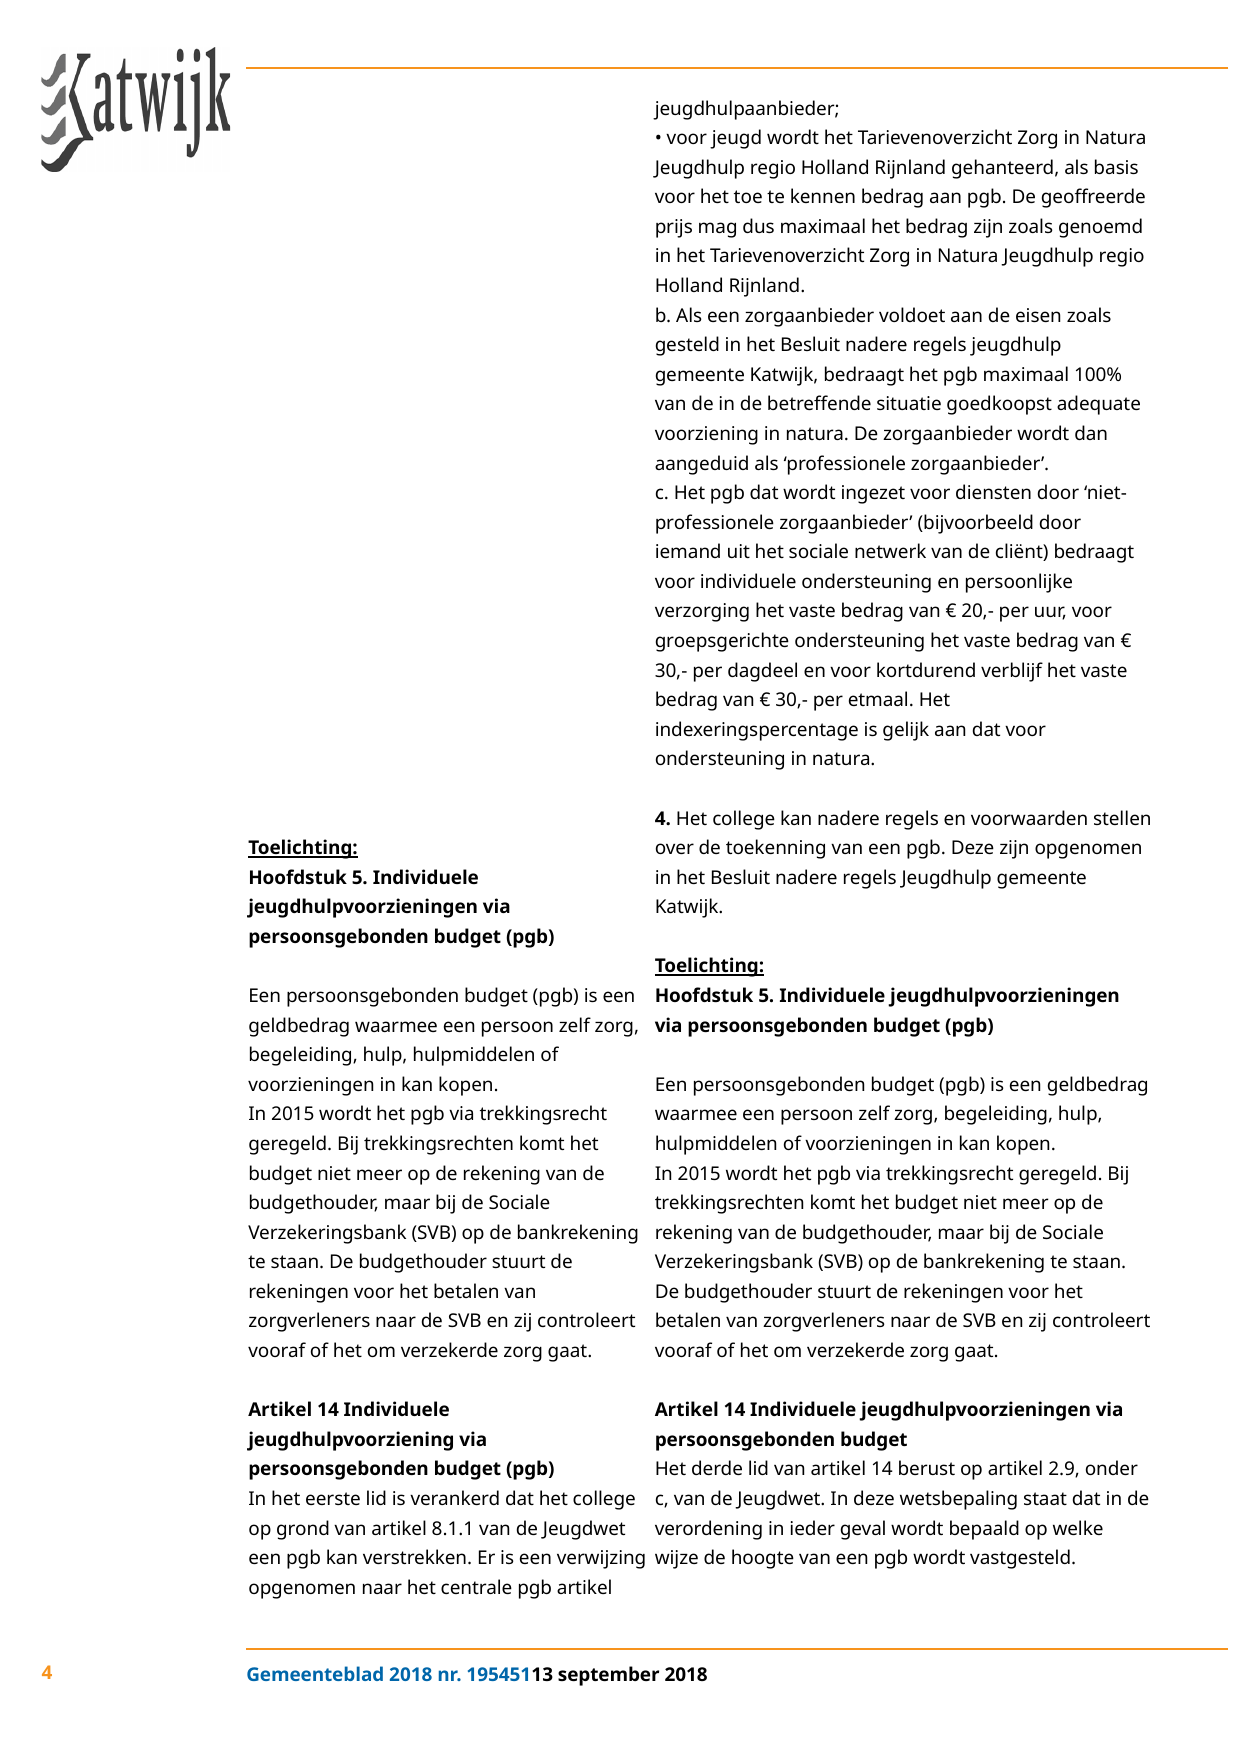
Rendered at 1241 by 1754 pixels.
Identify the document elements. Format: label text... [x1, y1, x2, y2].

picture [41, 47, 231, 172]
table_cell jeugdhulpaanbieder; • voor jeugd wordt het Tarievenoverzicht Zorg in Natura Jeugdhulp regio Holland Rijnland gehanteerd, als basis voor het toe te kennen bedrag aan pgb. De geoffreerde prijs mag dus maximaal het bedrag zijn zoals genoemd in het Tarievenoverzicht Zorg in Natura Jeugdhulp regio Holland Rijnland. b. Als een zorgaanbieder voldoet aan de eisen zoals gesteld in het Besluit nadere regels jeugdhulp gemeente Katwijk, bedraagt het pgb maximaal 100% van de in de betreffende situatie goedkoopst adequate voorziening in natura. De zorgaanbieder wordt dan aangeduid als ‘professionele zorgaanbieder’. c. Het pgb dat wordt ingezet voor diensten door ‘niet-professionele zorgaanbieder’ (bijvoorbeeld door iemand uit het sociale netwerk van de cliënt) bedraagt voor individuele ondersteuning en persoonlijke verzorging het vaste bedrag van € 20,- per uur, voor groepsgerichte ondersteuning het vaste bedrag van € 30,- per dagdeel en voor kortdurend verblijf het vaste bedrag van € 30,- per etmaal. Het indexeringspercentage is gelijk aan dat voor ondersteuning in natura. 4. Het college kan nadere regels en voorwaarden stellen over de toekenning van een pgb. Deze zijn opgenomen in het Besluit nadere regels Jeugdhulp gemeente Katwijk. Toelichting: Hoofdstuk 5. Individuele jeugdhulpvoorzieningen via persoonsgebonden budget (pgb) Een persoonsgebonden budget (pgb) is een geldbedrag waarmee een persoon zelf zorg, begeleiding, hulp, hulpmiddelen of voorzieningen in kan kopen. In 2015 wordt het pgb via trekkingsrecht geregeld. Bij trekkingsrechten komt het budget niet meer op de rekening van de budgethouder, maar bij de Sociale Verzekeringsbank (SVB) op de bankrekening te staan. De budgethouder stuurt de rekeningen voor het betalen van zorgverleners naar de SVB en zij controleert vooraf of het om verzekerde zorg gaat. Artikel 14 Individuele jeugdhulpvoorzieningen via persoonsgebonden budget Het derde lid van artikel 14 berust op artikel 2.9, onder c, van de Jeugdwet. In deze wetsbepaling staat dat in de verordening in ieder geval wordt bepaald op welke wijze de hoogte van een pgb wordt vastgesteld. [655, 95, 1152, 1600]
table_cell Toelichting: Hoofdstuk 5. Individuele jeugdhulpvoorzieningen via persoonsgebonden budget (pgb) Een persoonsgebonden budget (pgb) is een geldbedrag waarmee een persoon zelf zorg, begeleiding, hulp, hulpmiddelen of voorzieningen in kan kopen. In 2015 wordt het pgb via trekkingsrecht geregeld. Bij trekkingsrechten komt het budget niet meer op de rekening van de budgethouder, maar bij de Sociale Verzekeringsbank (SVB) op de bankrekening te staan. De budgethouder stuurt de rekeningen voor het betalen van zorgverleners naar de SVB en zij controleert vooraf of het om verzekerde zorg gaat. Artikel 14 Individuele jeugdhulpvoorziening via persoonsgebonden budget (pgb) In het eerste lid is verankerd dat het college op grond van artikel 8.1.1 van de Jeugdwet een pgb kan verstrekken. Er is een verwijzing opgenomen naar het centrale pgb artikel [248, 95, 654, 1600]
